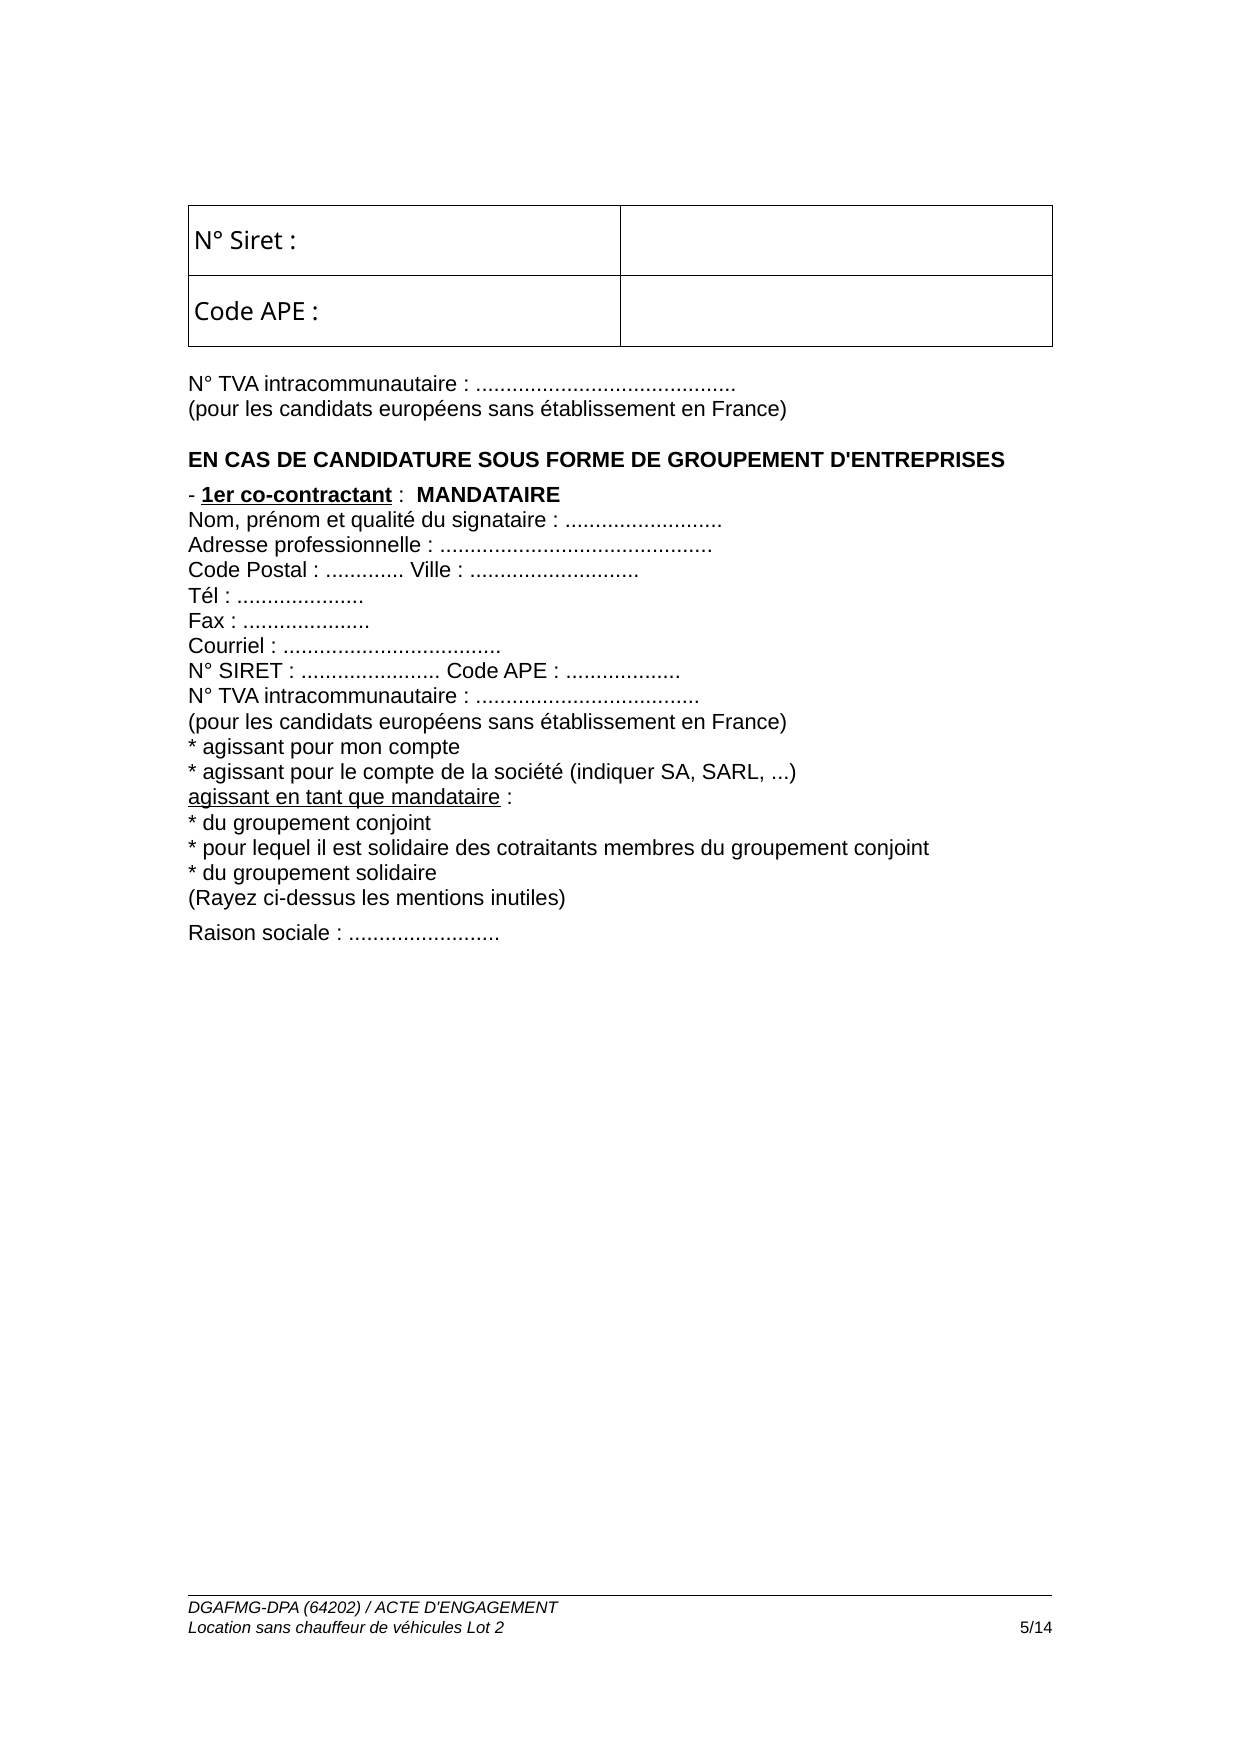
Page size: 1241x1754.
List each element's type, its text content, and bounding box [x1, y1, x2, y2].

table_cell N° Siret : [189, 206, 620, 275]
text * agissant pour le compte de la société (indiquer SA, SARL, ...) [188, 759, 1052, 784]
text Courriel : .................................... [188, 633, 1052, 658]
text N° SIRET : ....................... Code APE : ................... [188, 658, 1052, 683]
text Adresse professionnelle : ............................................. [188, 532, 1052, 557]
text (pour les candidats européens sans établissement en France) [188, 396, 1052, 422]
text EN CAS DE CANDIDATURE SOUS FORME DE GROUPEMENT D'ENTREPRISES [188, 447, 1052, 472]
text Nom, prénom et qualité du signataire : .......................... [188, 507, 1052, 532]
text N° TVA intracommunautaire : ..................................... [188, 683, 1052, 708]
table_cell [621, 276, 1052, 346]
text * du groupement solidaire [188, 860, 1052, 885]
table_cell Code APE : [189, 276, 620, 346]
table_cell [621, 206, 1052, 275]
text (Rayez ci-dessus les mentions inutiles) [188, 885, 1052, 910]
text Raison sociale : ......................... [188, 920, 1052, 945]
text Code Postal : ............. Ville : ............................ [188, 557, 1052, 582]
text * pour lequel il est solidaire des cotraitants membres du groupement conjoint [188, 834, 1052, 860]
text Tél : ..................... [188, 582, 1052, 608]
text agissant en tant que mandataire : [188, 784, 1052, 809]
text (pour les candidats européens sans établissement en France) [188, 708, 1052, 734]
text N° TVA intracommunautaire : ........................................... [188, 371, 1052, 396]
text Fax : ..................... [188, 608, 1052, 633]
text - 1er co-contractant : MANDATAIRE [188, 482, 1052, 507]
text * agissant pour mon compte [188, 734, 1052, 759]
text * du groupement conjoint [188, 809, 1052, 834]
